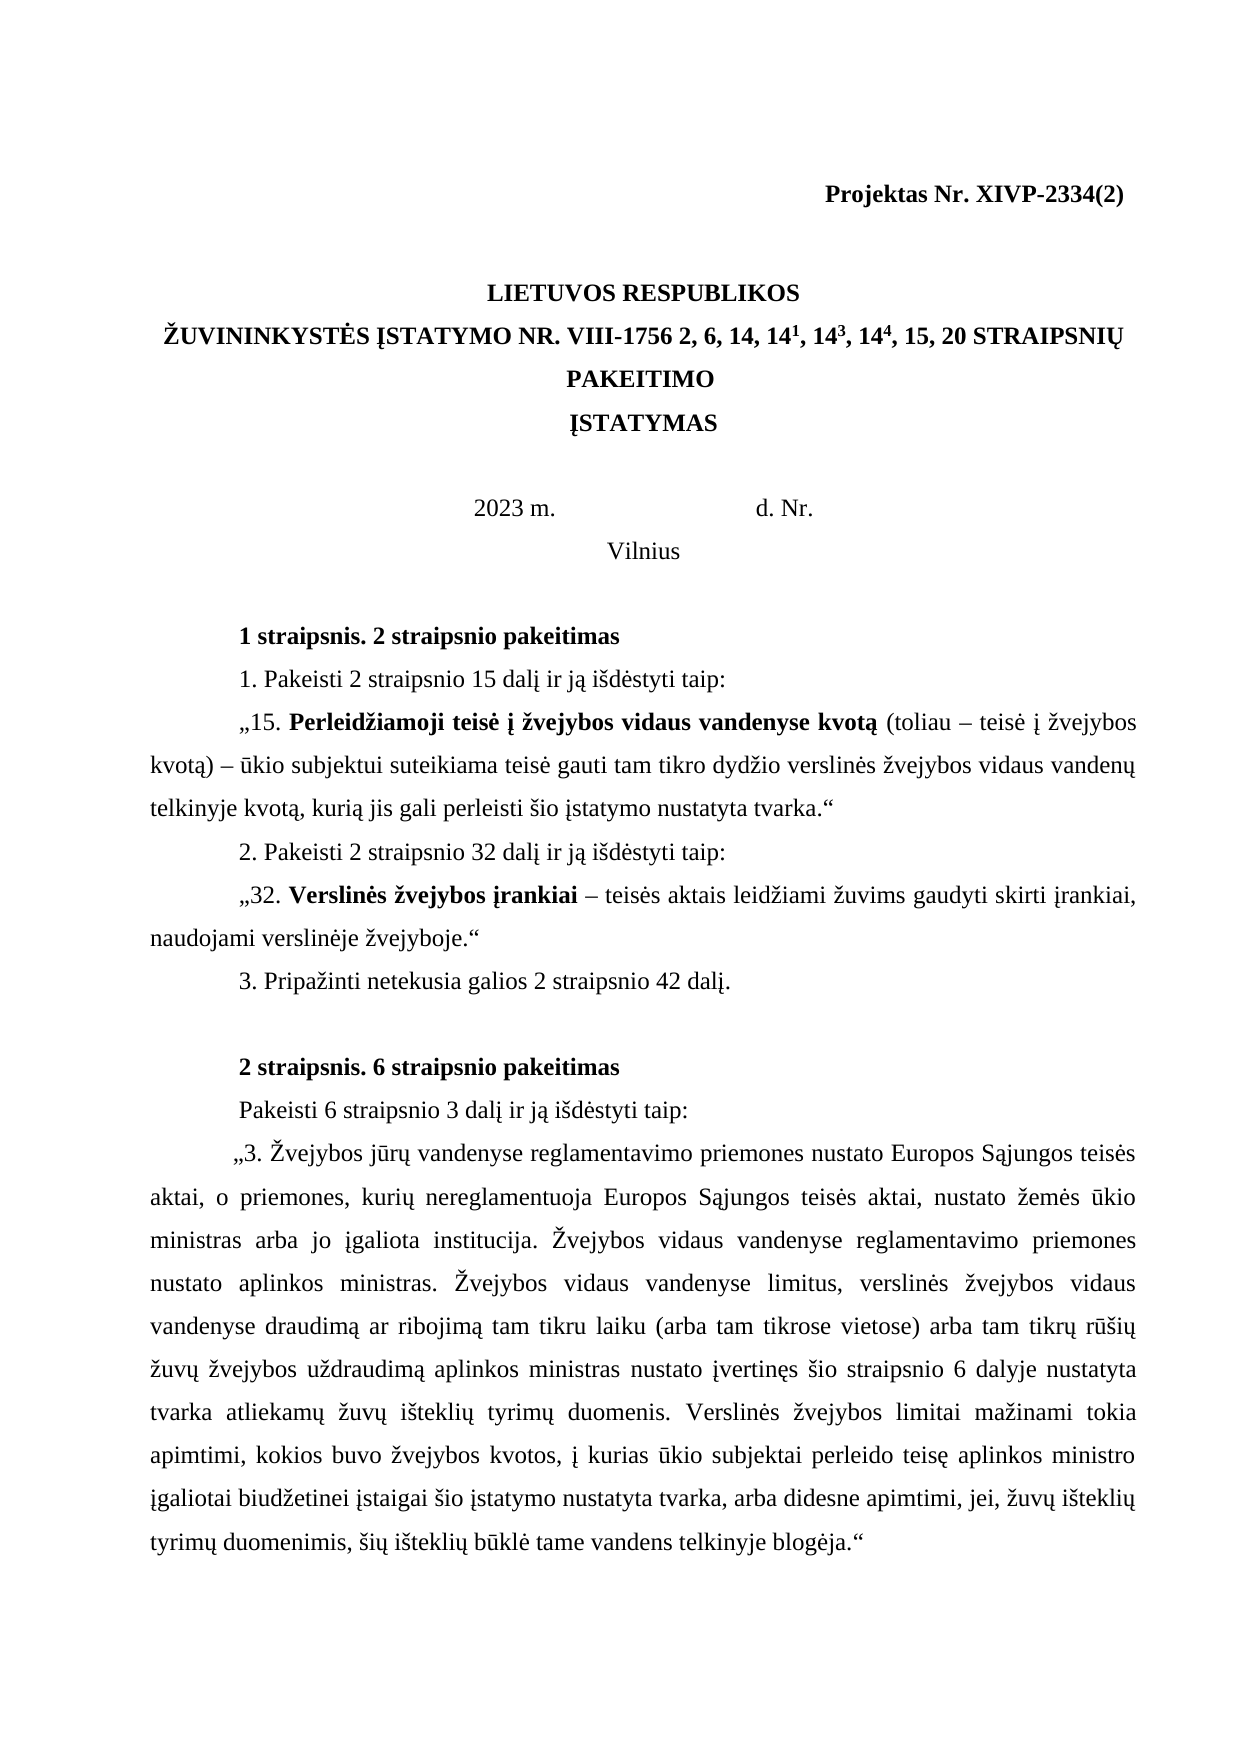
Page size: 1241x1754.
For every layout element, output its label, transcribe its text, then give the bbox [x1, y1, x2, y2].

text 1. Pakeisti 2 straipsnio 15 dalį ir ją išdėstyti taip: [239, 664, 1137, 693]
text 2 straipsnis. 6 straipsnio pakeitimas [150, 1052, 1137, 1081]
text ŽUVININKYSTĖS ĮSTATYMO NR. VIII-1756 2, 6, 14, 141, 143, 144, 15, 20 STRAIPSNIŲ PAKEITIMO [150, 321, 1137, 393]
text „32. Verslinės žvejybos įrankiai – teisės aktais leidžiami žuvims gaudyti skirti įrankiai, naudojami verslinėje žvejyboje.“ [150, 880, 1137, 952]
text Pakeisti 6 straipsnio 3 dalį ir ją išdėstyti taip: [150, 1095, 1137, 1124]
text 2023 m. d. Nr. [150, 493, 1137, 521]
text Projektas Nr. XIVP-2334(2) [150, 179, 1137, 207]
text Vilnius [150, 536, 1137, 564]
text „15. Perleidžiamoji teisė į žvejybos vidaus vandenyse kvotą (toliau – teisė į žvejybos kvotą) – ūkio subjektui suteikiama teisė gauti tam tikro dydžio verslinės žvejybos vidaus vandenų telkinyje kvotą, kurią jis gali perleisti šio įstatymo nustatyta tvarka.“ [150, 707, 1137, 822]
text LIETUVOS RESPUBLIKOS [150, 278, 1137, 307]
text 1 straipsnis. 2 straipsnio pakeitimas [150, 621, 1137, 650]
text ĮSTATYMAS [150, 408, 1137, 436]
text 2. Pakeisti 2 straipsnio 32 dalį ir ją išdėstyti taip: [150, 837, 1137, 865]
text 3. Pripažinti netekusia galios 2 straipsnio 42 dalį. [150, 966, 1137, 995]
text „3. Žvejybos jūrų vandenyse reglamentavimo priemones nustato Europos Sąjungos teisės aktai, o priemones, kurių nereglamentuoja Europos Sąjungos teisės aktai, nustato žemės ūkio ministras arba jo įgaliota institucija. Žvejybos vidaus vandenyse reglamentavimo priemones nustato aplinkos ministras. Žvejybos vidaus vandenyse limitus, verslinės žvejybos vidaus vandenyse draudimą ar ribojimą tam tikru laiku (arba tam tikrose vietose) arba tam tikrų rūšių žuvų žvejybos uždraudimą aplinkos ministras nustato įvertinęs šio straipsnio 6 dalyje nustatyta tvarka atliekamų žuvų išteklių tyrimų duomenis. Verslinės žvejybos limitai mažinami tokia apimtimi, kokios buvo žvejybos kvotos, į kurias ūkio subjektai perleido teisę aplinkos ministro įgaliotai biudžetinei įstaigai šio įstatymo nustatyta tvarka, arba didesne apimtimi, jei, žuvų išteklių tyrimų duomenimis, šių išteklių būklė tame vandens telkinyje blogėja.“ [150, 1138, 1137, 1555]
